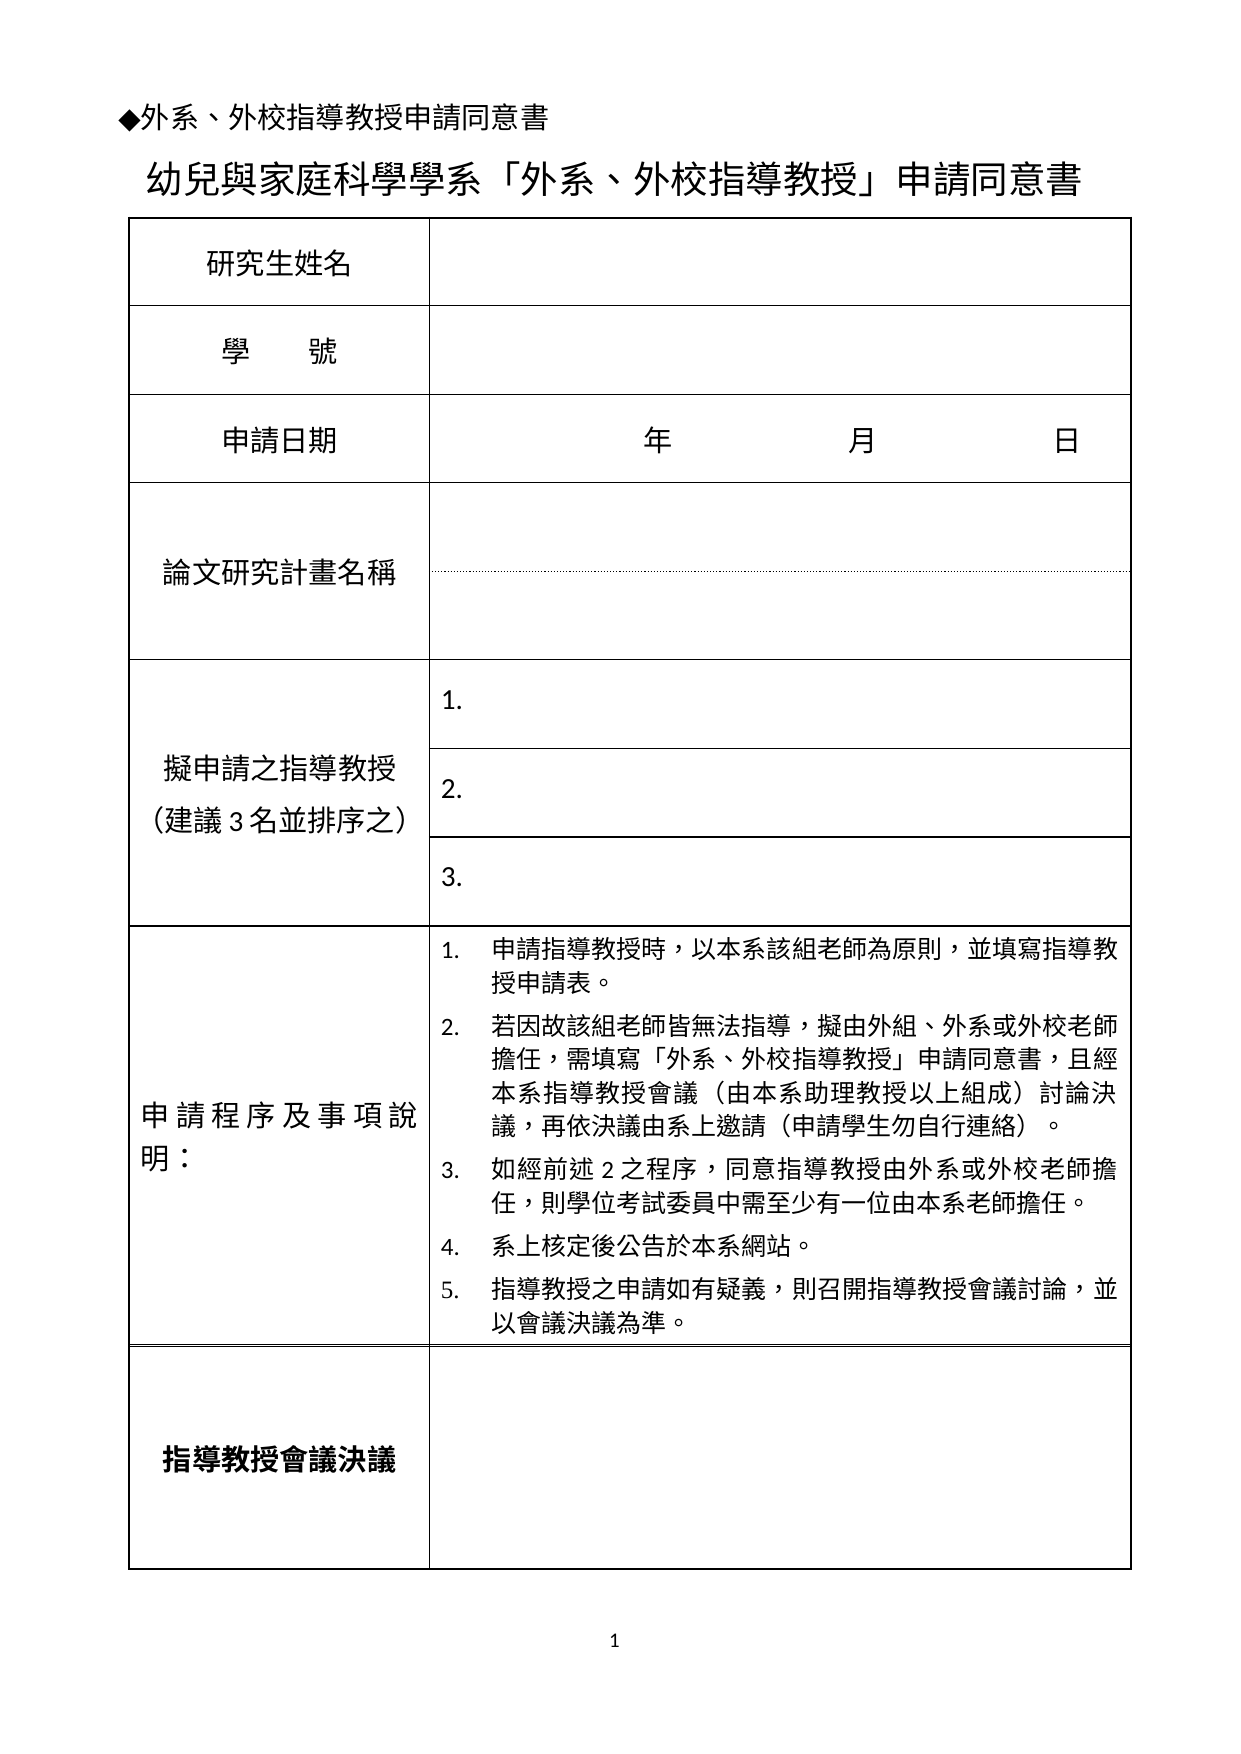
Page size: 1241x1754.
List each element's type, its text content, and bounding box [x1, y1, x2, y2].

table_header [430, 219, 1130, 305]
table_cell 學 號 [130, 306, 429, 394]
table_cell [430, 483, 1130, 571]
table_cell 論文研究計畫名稱 [130, 483, 429, 659]
table_cell 申請指導教授時，以本系該組老師為原則，並填寫指導教授申請表。 若因故該組老師皆無法指導，擬由外組、外系或外校老師擔任，需填寫「外系、外校指導教授」申請同意書，且經本系指導教授會議（由本系助理教授以上組成）討論決議，再依決議由系上邀請（申請學生勿自行連絡）。 如經前述2之程序，同意指導教授由外系或外校老師擔任，則學位考試委員中需至少有一位由本系老師擔任。 系上核定後公告於本系網站。 指導教授之申請如有疑義，則召開指導教授會議討論，並以會議決議為準。 [430, 927, 1130, 1344]
table_cell [430, 306, 1130, 394]
table_header 研究生姓名 [130, 219, 429, 305]
table_cell 申請日期 [130, 395, 429, 482]
table_cell 擬申請之指導教授 （建議3名並排序之） [130, 660, 429, 925]
table_cell [430, 571, 1130, 659]
table_cell 年 月 日 [430, 395, 1130, 482]
table_cell 2. [430, 749, 1130, 836]
text 幼兒與家庭科學學系「外系、外校指導教授」申請同意書 [118, 150, 1110, 204]
table_cell 3. [430, 838, 1130, 925]
table_cell [430, 1347, 1130, 1568]
text ◆外系、外校指導教授申請同意書 [118, 95, 1110, 137]
table_cell 指導教授會議決議 [130, 1347, 429, 1568]
table_cell 1. [430, 660, 1130, 748]
table_cell 申請程序及事項說明： [130, 927, 429, 1344]
